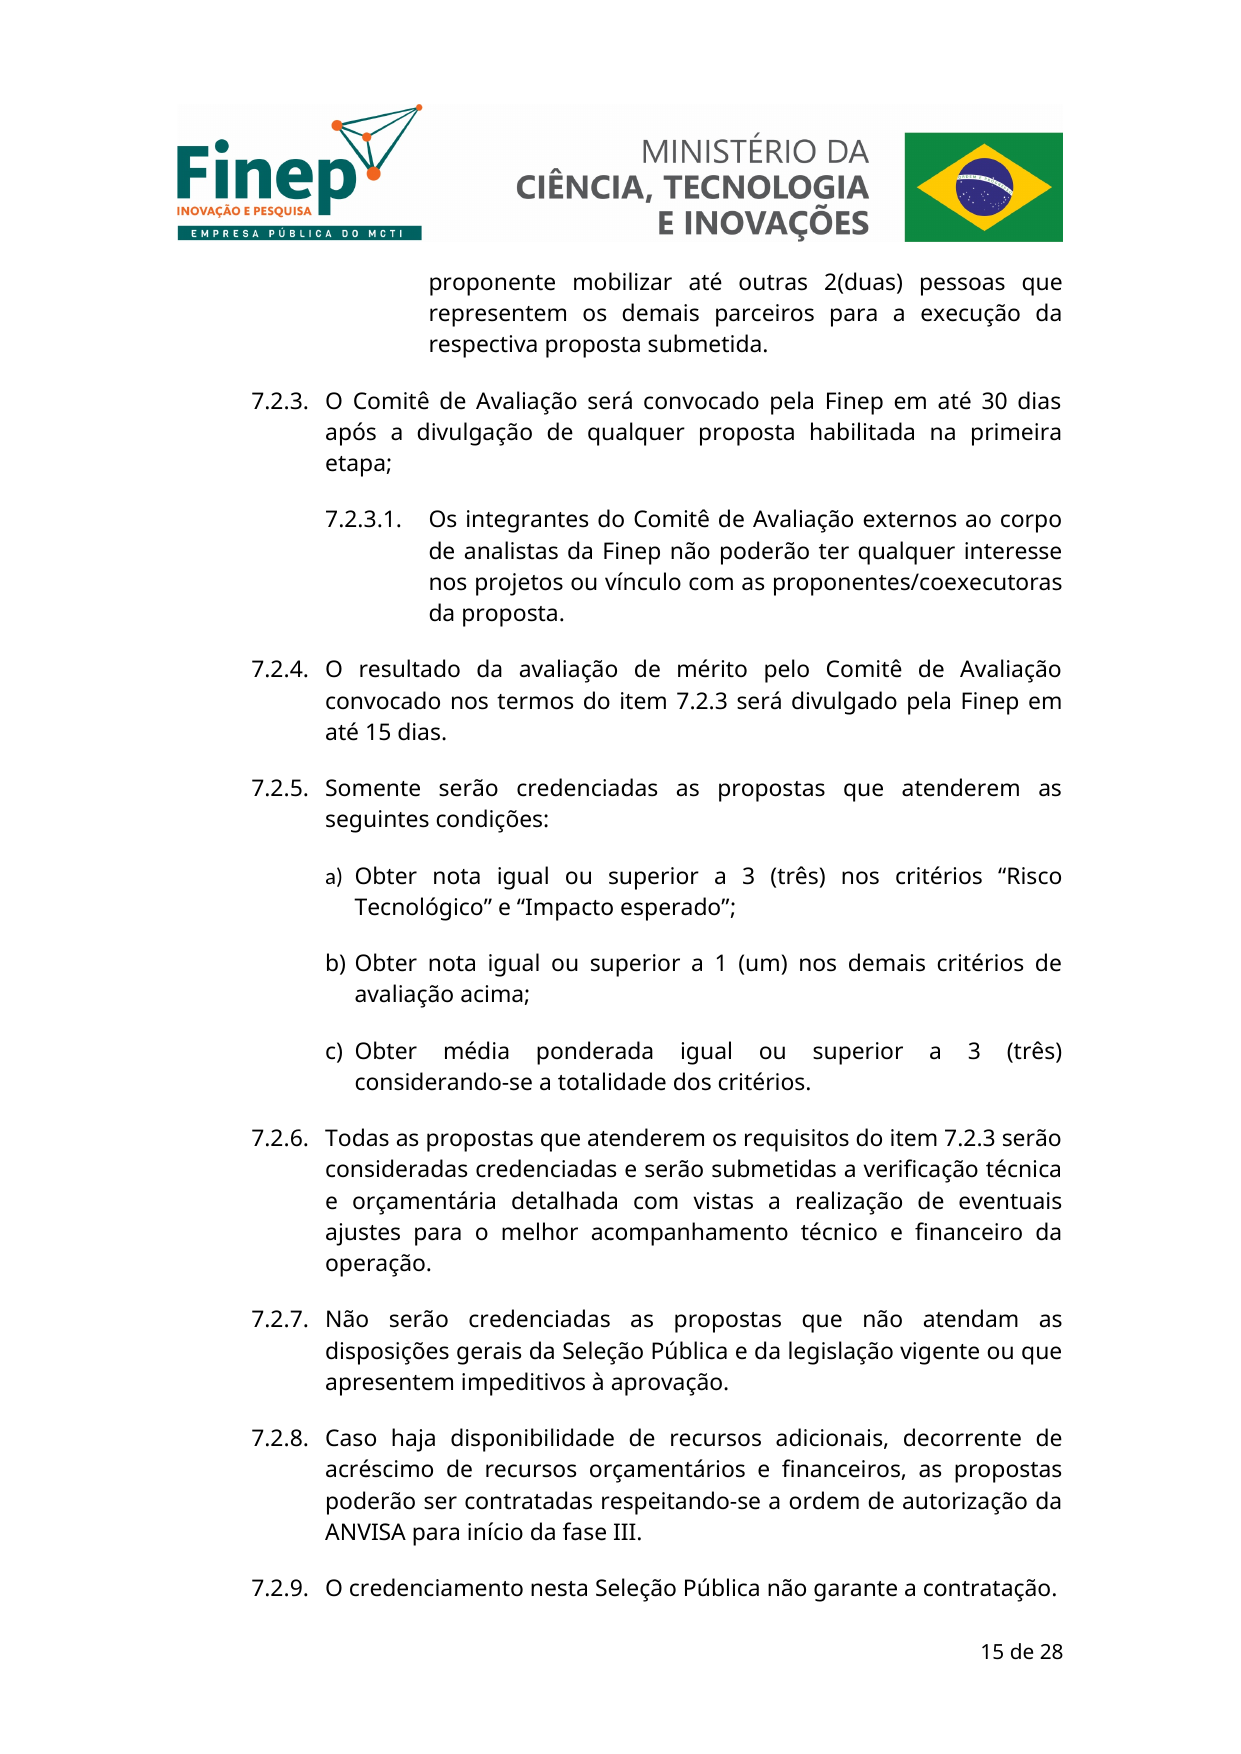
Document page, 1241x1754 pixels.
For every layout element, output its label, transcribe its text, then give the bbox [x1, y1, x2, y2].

list Todas as propostas que atenderem os requisitos do item 7.2.3 serão consideradas credenciadas e serão submetidas a verificação técnica e orçamentária detalhada com vistas a realização de eventuais ajustes para o melhor acompanhamento técnico e financeiro da operação. [251, 1122, 1063, 1278]
list Não serão credenciadas as propostas que não atendam as disposições gerais da Seleção Pública e da legislação vigente ou que apresentem impeditivos à aprovação. [251, 1303, 1063, 1397]
list proponente mobilizar até outras 2(duas) pessoas que representem os demais parceiros para a execução da respectiva proposta submetida. [325, 266, 1063, 359]
list Somente serão credenciadas as propostas que atenderem as seguintes condições: [251, 772, 1063, 834]
list Obter nota igual ou superior a 1 (um) nos demais critérios de avaliação acima; [325, 947, 1063, 1009]
list O Comitê de Avaliação será convocado pela Finep em até 30 dias após a divulgação de qualquer proposta habilitada na primeira etapa; [251, 384, 1063, 478]
list Obter média ponderada igual ou superior a 3 (três) considerando-se a totalidade dos critérios. [325, 1034, 1063, 1097]
list O credenciamento nesta Seleção Pública não garante a contratação. [251, 1572, 1063, 1603]
list Os integrantes do Comitê de Avaliação externos ao corpo de analistas da Finep não poderão ter qualquer interesse nos projetos ou vínculo com as proponentes/coexecutoras da proposta. [325, 503, 1063, 628]
list Caso haja disponibilidade de recursos adicionais, decorrente de acréscimo de recursos orçamentários e financeiros, as propostas poderão ser contratadas respeitando-se a ordem de autorização da ANVISA para início da fase III. [251, 1422, 1063, 1547]
list Obter nota igual ou superior a 3 (três) nos critérios “Risco Tecnológico” e “Impacto esperado”; [325, 859, 1063, 922]
list O resultado da avaliação de mérito pelo Comitê de Avaliação convocado nos termos do item 7.2.3 será divulgado pela Finep em até 15 dias. [251, 653, 1063, 747]
